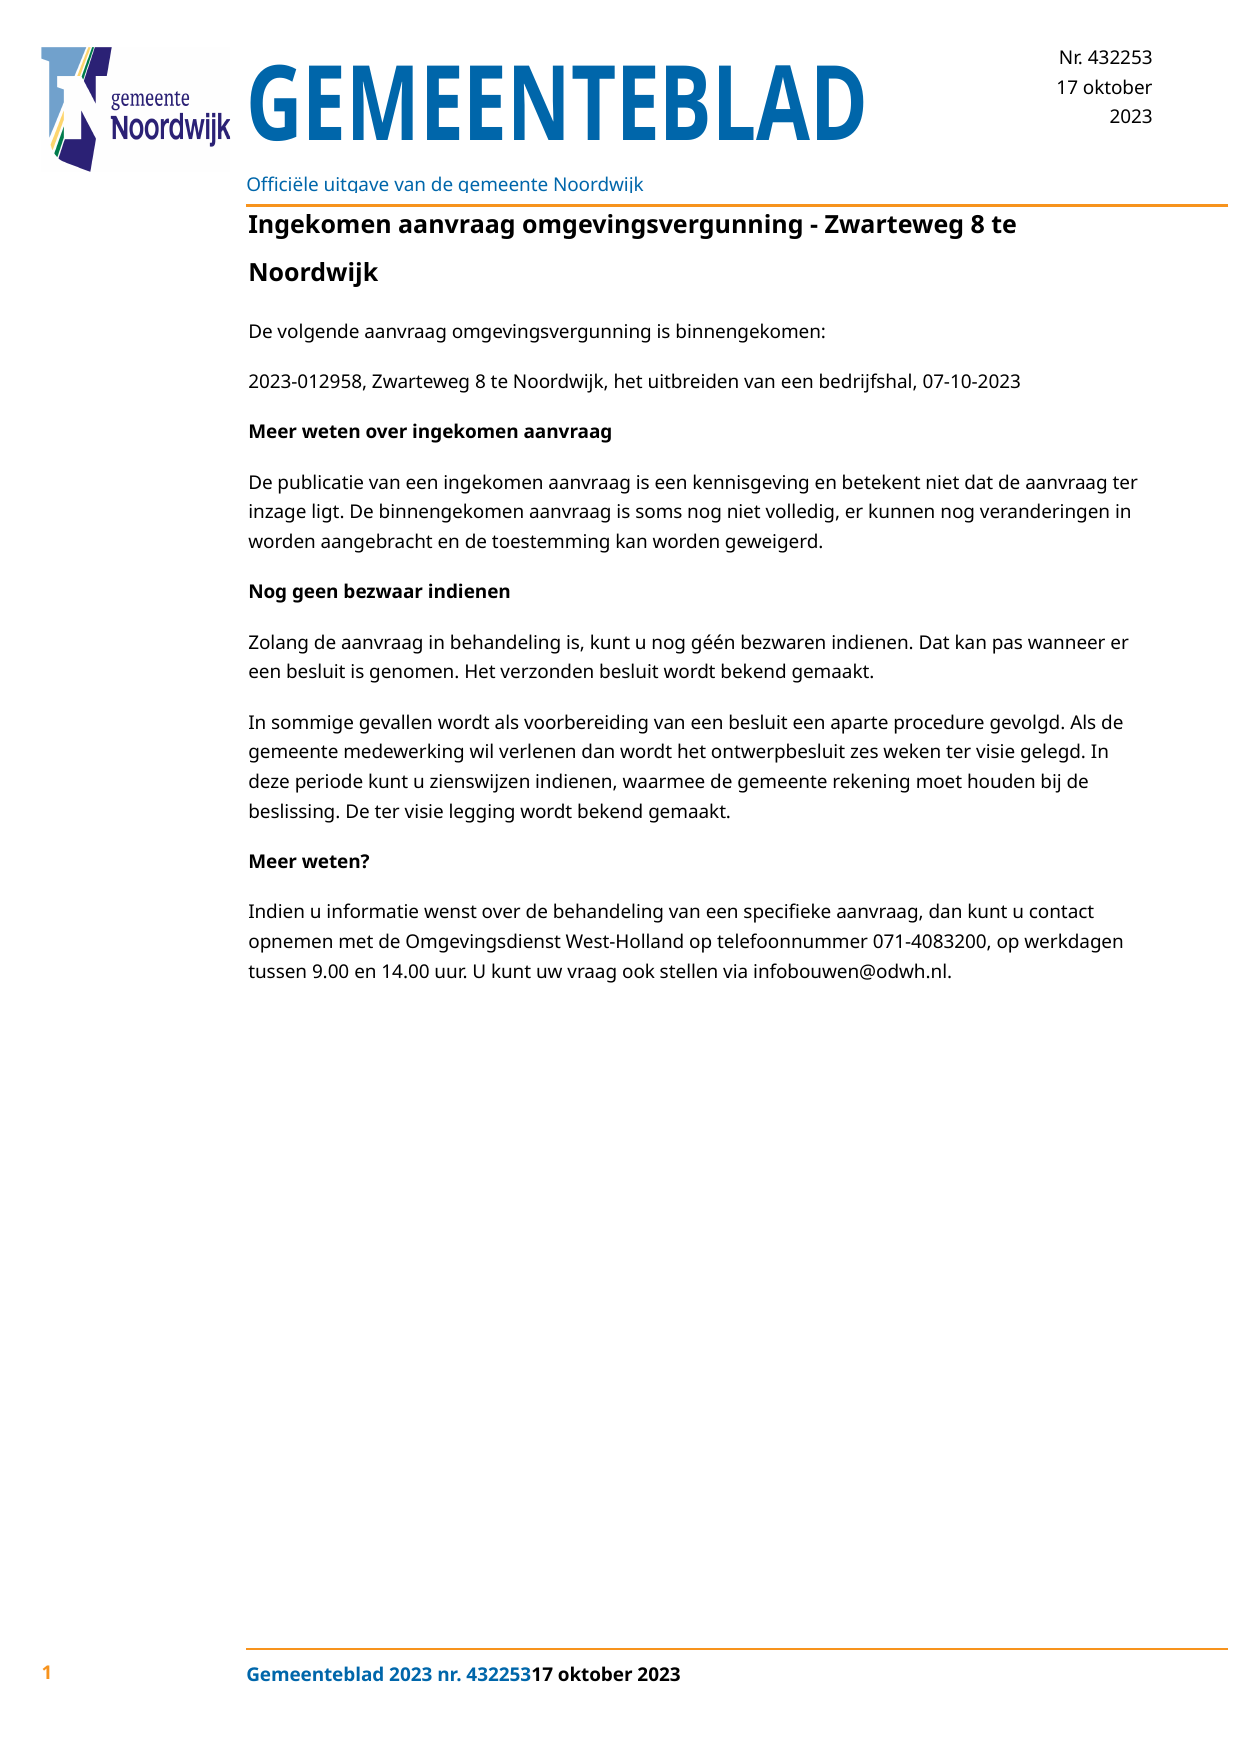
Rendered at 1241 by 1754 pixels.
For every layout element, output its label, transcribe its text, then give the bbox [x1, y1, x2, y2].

text Meer weten? [248, 848, 1152, 874]
text 2023-012958, Zwarteweg 8 te Noordwijk, het uitbreiden van een bedrijfshal, 07-10-2023 [248, 368, 1152, 394]
text Nog geen bezwaar indienen [248, 579, 1152, 604]
text De volgende aanvraag omgevingsvergunning is binnengekomen: [248, 318, 1152, 344]
text Indien u informatie wenst over de behandeling van een specifieke aanvraag, dan kunt u contact opnemen met de Omgevingsdienst West-Holland op telefoonnummer 071-4083200, op werkdagen tussen 9.00 en 14.00 uur. U kunt uw vraag ook stellen via infobouwen@odwh.nl. [248, 899, 1152, 984]
text Meer weten over ingekomen aanvraag [248, 419, 1152, 444]
text De publicatie van een ingekomen aanvraag is een kennisgeving en betekent niet dat de aanvraag ter inzage ligt. De binnengekomen aanvraag is soms nog niet volledig, er kunnen nog veranderingen in worden aangebracht en de toestemming kan worden geweigerd. [248, 469, 1152, 554]
picture [41, 47, 231, 172]
text Zolang de aanvraag in behandeling is, kunt u nog géén bezwaren indienen. Dat kan pas wanneer er een besluit is genomen. Het verzonden besluit wordt bekend gemaakt. [248, 629, 1152, 684]
text Ingekomen aanvraag omgevingsvergunning - Zwarteweg 8 te Noordwijk [248, 207, 1152, 288]
text In sommige gevallen wordt als voorbereiding van een besluit een aparte procedure gevolgd. Als de gemeente medewerking wil verlenen dan wordt het ontwerpbesluit zes weken ter visie gelegd. In deze periode kunt u zienswijzen indienen, waarmee de gemeente rekening moet houden bij de beslissing. De ter visie legging wordt bekend gemaakt. [248, 709, 1152, 824]
